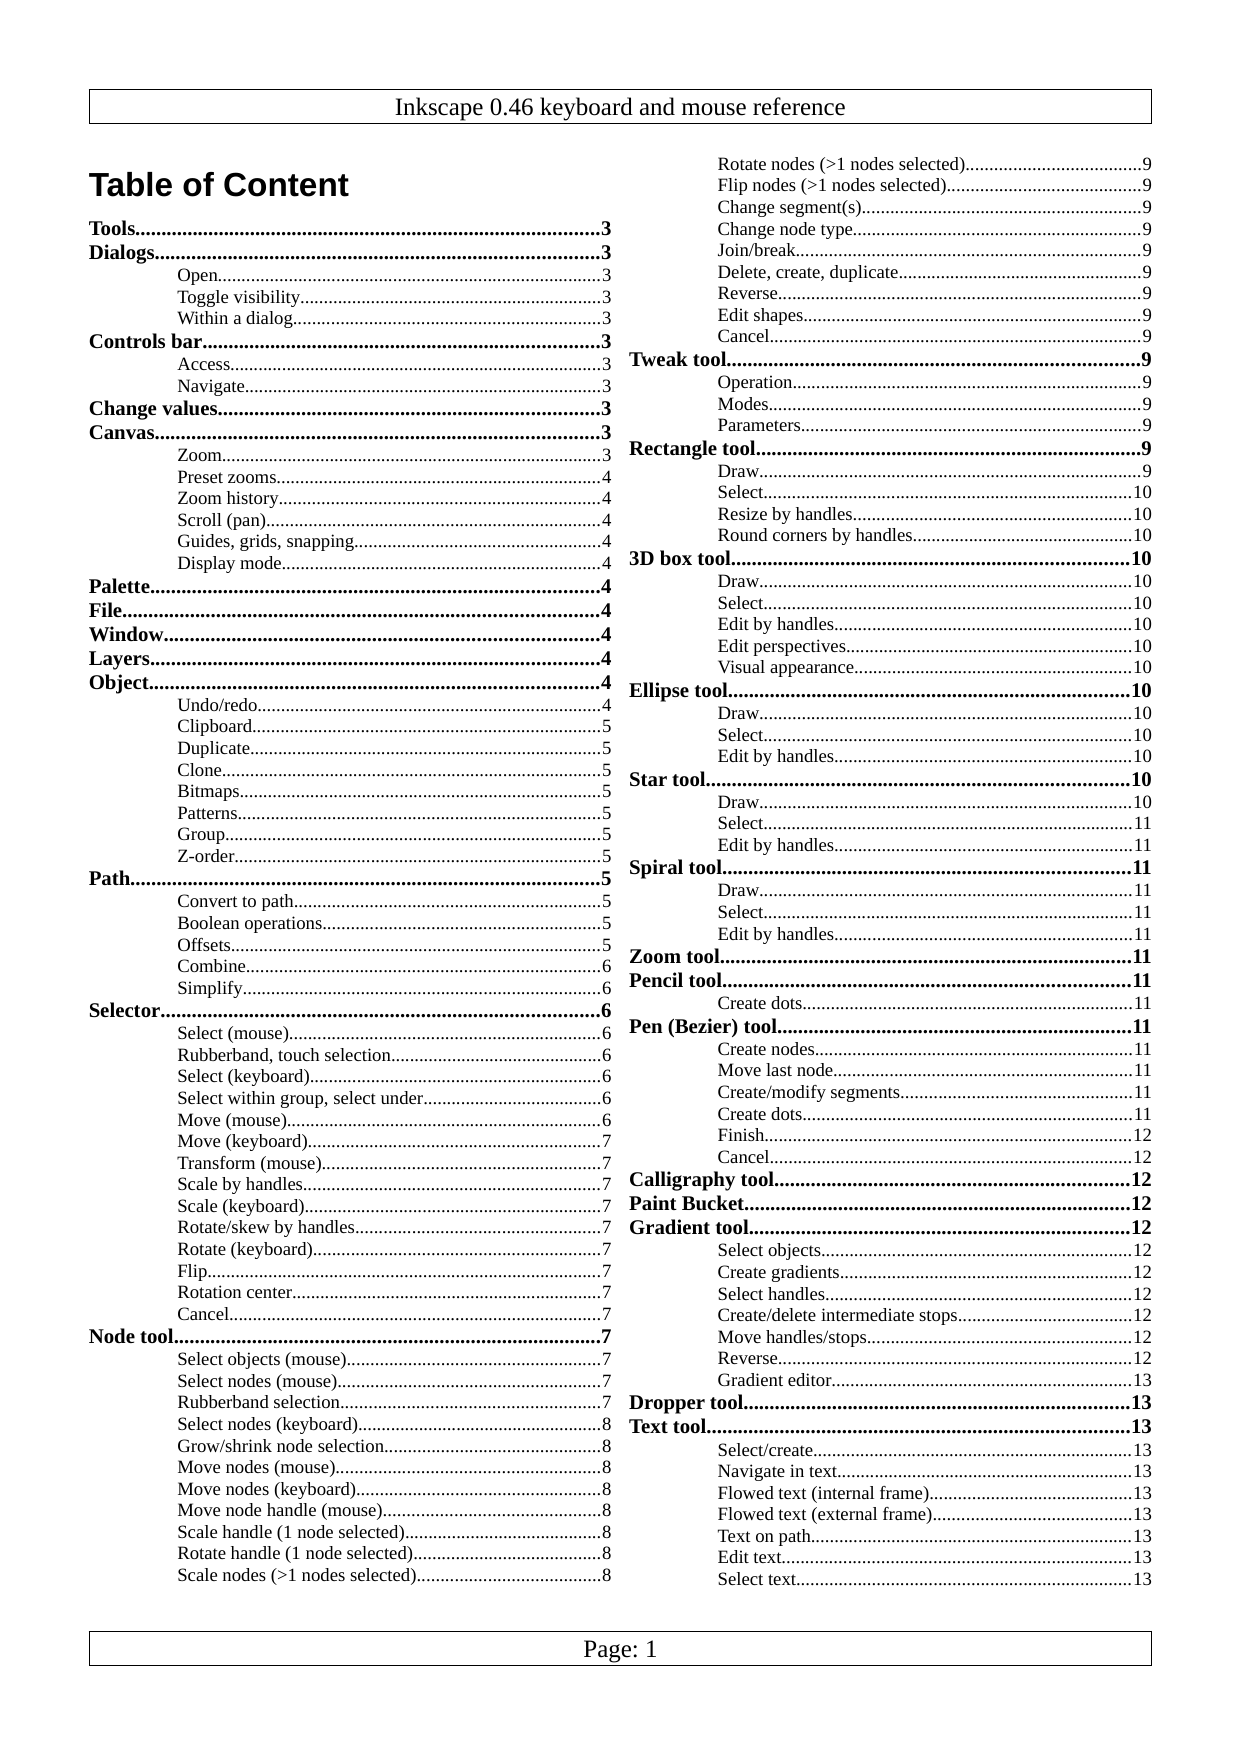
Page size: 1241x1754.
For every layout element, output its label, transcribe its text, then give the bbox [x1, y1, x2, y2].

text Gradient tool 12 [629, 1215, 1152, 1239]
text Rotate nodes (>1 nodes selected) 9 [717, 153, 1152, 174]
text Create/modify segments 11 [717, 1081, 1152, 1102]
text Text on path 13 [717, 1525, 1152, 1546]
text Pencil tool 11 [629, 968, 1152, 992]
text Edit by handles 10 [717, 613, 1152, 635]
text Canvas 3 [88, 420, 611, 444]
text Paint Bucket 12 [629, 1191, 1152, 1215]
text Selector 6 [88, 998, 611, 1022]
text Select 10 [717, 723, 1152, 745]
text Palette 4 [88, 573, 611, 598]
text Scale handle (1 node selected) 8 [177, 1521, 611, 1542]
text Zoom history 4 [177, 487, 611, 509]
text Round corners by handles 10 [717, 524, 1152, 546]
text Pen (Bezier) tool 11 [629, 1014, 1152, 1038]
text Select nodes (mouse) 7 [177, 1370, 611, 1391]
text Combine 6 [177, 955, 611, 977]
text Select 11 [717, 901, 1152, 922]
text Scale (keyboard) 7 [177, 1195, 611, 1216]
text Ellipse tool 10 [629, 678, 1152, 702]
text Create dots 11 [717, 992, 1152, 1014]
text Open 3 [177, 264, 611, 286]
text Move (mouse) 6 [177, 1108, 611, 1130]
text Undo/redo 4 [177, 694, 611, 715]
text Dropper tool 13 [629, 1390, 1152, 1414]
text Select text 13 [717, 1568, 1152, 1589]
text Tweak tool 9 [629, 347, 1152, 371]
text Rotate handle (1 node selected) 8 [177, 1542, 611, 1564]
text Offsets 5 [177, 933, 611, 955]
text Scroll (pan) 4 [177, 509, 611, 530]
text Parameters 9 [717, 414, 1152, 436]
text Change values 3 [88, 396, 611, 420]
text Edit by handles 11 [717, 922, 1152, 944]
text Rubberband, touch selection 6 [177, 1044, 611, 1065]
subtitle Table of Content [88, 165, 611, 204]
text Toggle visibility 3 [177, 286, 611, 307]
text Move handles/stops 12 [717, 1326, 1152, 1347]
text Create nodes 11 [717, 1038, 1152, 1059]
text Flowed text (internal frame) 13 [717, 1482, 1152, 1503]
text Rotate/skew by handles 7 [177, 1216, 611, 1238]
text Visual appearance 10 [717, 656, 1152, 678]
text Navigate in text 13 [717, 1460, 1152, 1482]
text Select objects (mouse) 7 [177, 1348, 611, 1370]
text Guides, grids, snapping 4 [177, 530, 611, 552]
text 3D box tool 10 [629, 546, 1152, 570]
text Zoom 3 [177, 444, 611, 466]
text Draw 9 [717, 460, 1152, 481]
text Operation 9 [717, 371, 1152, 392]
text Reverse 9 [717, 282, 1152, 304]
text Select 11 [717, 812, 1152, 834]
text Draw 11 [717, 879, 1152, 901]
text Patterns 5 [177, 802, 611, 823]
text Select 10 [717, 592, 1152, 613]
text Display mode 4 [177, 552, 611, 573]
text Select nodes (keyboard) 8 [177, 1413, 611, 1434]
text Change segment(s) 9 [717, 196, 1152, 217]
text Duplicate 5 [177, 737, 611, 758]
text Create gradients 12 [717, 1261, 1152, 1282]
text Draw 10 [717, 791, 1152, 812]
text Edit by handles 10 [717, 745, 1152, 767]
text Node tool 7 [88, 1324, 611, 1348]
text Grow/shrink node selection 8 [177, 1434, 611, 1456]
text Rotation center 7 [177, 1281, 611, 1303]
text Spiral tool 11 [629, 855, 1152, 879]
text Window 4 [88, 622, 611, 646]
text Z-order 5 [177, 845, 611, 866]
text Rubberband selection 7 [177, 1391, 611, 1413]
text Within a dialog 3 [177, 307, 611, 329]
text Convert to path 5 [177, 890, 611, 912]
text Transform (mouse) 7 [177, 1152, 611, 1173]
text Create/delete intermediate stops 12 [717, 1304, 1152, 1326]
text Flip nodes (>1 nodes selected) 9 [717, 174, 1152, 196]
text File 4 [88, 598, 611, 622]
text Move (keyboard) 7 [177, 1130, 611, 1152]
text Delete, create, duplicate 9 [717, 261, 1152, 282]
text Move nodes (mouse) 8 [177, 1456, 611, 1478]
text Select/create 13 [717, 1438, 1152, 1460]
text Cancel 12 [717, 1146, 1152, 1167]
text Boolean operations 5 [177, 912, 611, 933]
text Select handles 12 [717, 1282, 1152, 1304]
text Change node type 9 [717, 217, 1152, 239]
text Object 4 [88, 670, 611, 694]
text Modes 9 [717, 392, 1152, 414]
text Create dots 11 [717, 1102, 1152, 1124]
text Flowed text (external frame) 13 [717, 1503, 1152, 1525]
text Cancel 9 [717, 325, 1152, 347]
text Resize by handles 10 [717, 503, 1152, 524]
text Select within group, select under 6 [177, 1087, 611, 1108]
text Bitmaps 5 [177, 780, 611, 802]
text Draw 10 [717, 570, 1152, 592]
text Move nodes (keyboard) 8 [177, 1478, 611, 1499]
text Star tool 10 [629, 767, 1152, 791]
text Gradient editor 13 [717, 1369, 1152, 1390]
text Preset zooms 4 [177, 466, 611, 487]
text Flip 7 [177, 1259, 611, 1281]
text Reverse 12 [717, 1347, 1152, 1369]
text Layers 4 [88, 646, 611, 670]
text Select (keyboard) 6 [177, 1065, 611, 1087]
text Dialogs 3 [88, 240, 611, 264]
text Edit perspectives 10 [717, 635, 1152, 656]
text Select 10 [717, 481, 1152, 503]
text Move last node 11 [717, 1059, 1152, 1081]
text Finish 12 [717, 1124, 1152, 1146]
text Simplify 6 [177, 977, 611, 998]
text Tools 3 [88, 216, 611, 240]
text Zoom tool 11 [629, 944, 1152, 968]
text Navigate 3 [177, 374, 611, 396]
text Path 5 [88, 866, 611, 890]
text Clipboard 5 [177, 715, 611, 737]
text Rectangle tool 9 [629, 436, 1152, 460]
text Group 5 [177, 823, 611, 845]
text Join/break 9 [717, 239, 1152, 261]
text Scale by handles 7 [177, 1173, 611, 1195]
text Calligraphy tool 12 [629, 1167, 1152, 1191]
text Cancel 7 [177, 1303, 611, 1324]
text Rotate (keyboard) 7 [177, 1238, 611, 1259]
text Text tool 13 [629, 1414, 1152, 1438]
text Select objects 12 [717, 1239, 1152, 1261]
text Clone 5 [177, 758, 611, 780]
text Select (mouse) 6 [177, 1022, 611, 1044]
text Scale nodes (>1 nodes selected) 8 [177, 1564, 611, 1585]
text Edit shapes 9 [717, 304, 1152, 325]
text Controls bar 3 [88, 329, 611, 353]
text Access 3 [177, 353, 611, 374]
text Move node handle (mouse) 8 [177, 1499, 611, 1521]
text Edit text 13 [717, 1546, 1152, 1568]
text Draw 10 [717, 702, 1152, 723]
text Edit by handles 11 [717, 834, 1152, 855]
